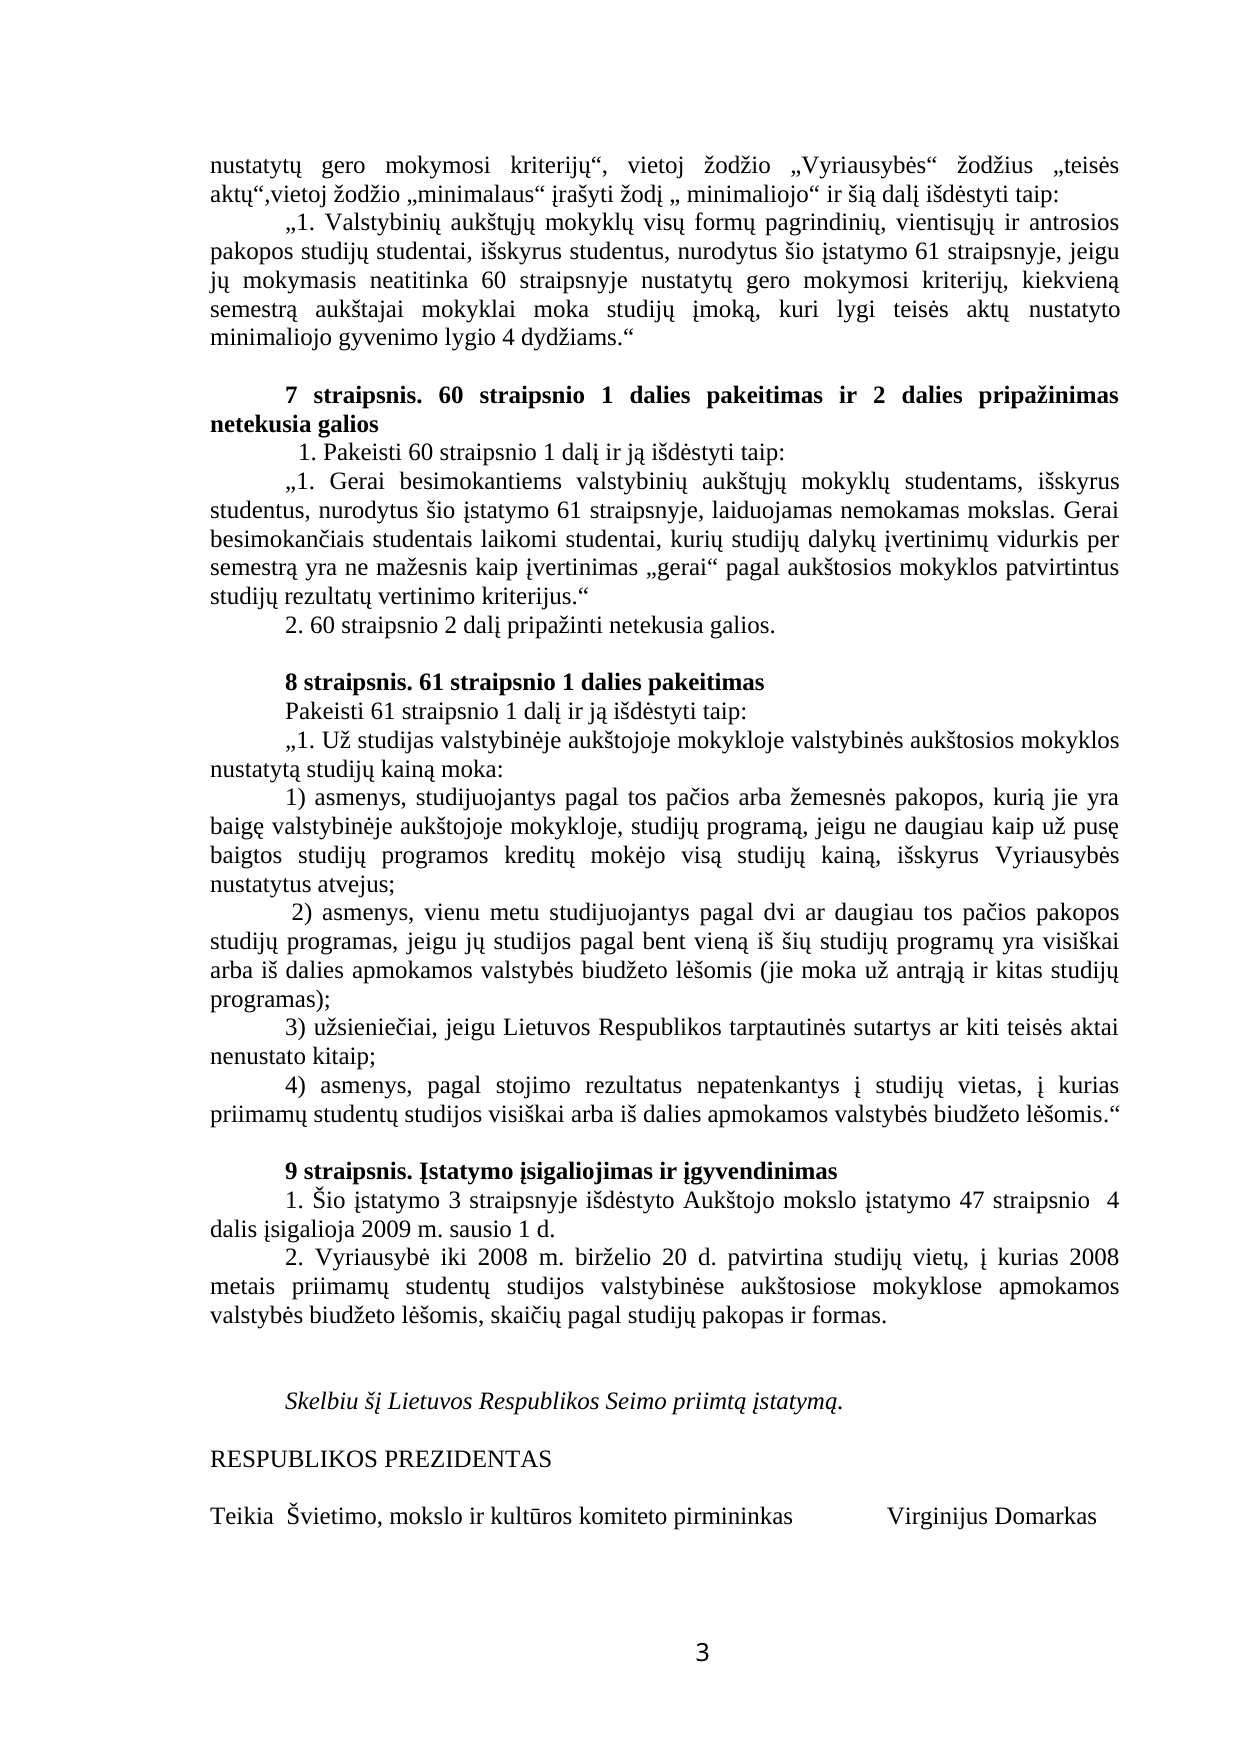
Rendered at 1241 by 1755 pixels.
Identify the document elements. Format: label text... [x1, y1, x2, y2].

text 2. Vyriausybė iki 2008 m. birželio 20 d. patvirtina studijų vietų, į kurias 2008 metais priimamų studentų studijos valstybinėse aukštosiose mokyklose apmokamos valstybės biudžeto lėšomis, skaičių pagal studijų pakopas ir formas. [210, 1242, 1120, 1329]
text 1) asmenys, studijuojantys pagal tos pačios arba žemesnės pakopos, kurią jie yra baigę valstybinėje aukštojoje mokykloje, studijų programą, jeigu ne daugiau kaip už pusę baigtos studijų programos kreditų mokėjo visą studijų kainą, išskyrus Vyriausybės nustatytus atvejus; [210, 782, 1120, 897]
text 2. 60 straipsnio 2 dalį pripažinti netekusia galios. [210, 610, 1120, 639]
text nustatytų gero mokymosi kriterijų“, vietoj žodžio „Vyriausybės“ žodžius „teisės aktų“,vietoj žodžio „minimalaus“ įrašyti žodį „ minimaliojo“ ir šią dalį išdėstyti taip: [210, 150, 1120, 207]
text „1. Už studijas valstybinėje aukštojoje mokykloje valstybinės aukštosios mokyklos nustatytą studijų kainą moka: [210, 725, 1120, 782]
text 7 straipsnis. 60 straipsnio 1 dalies pakeitimas ir 2 dalies pripažinimas netekusia galios [210, 380, 1120, 437]
text 4) asmenys, pagal stojimo rezultatus nepatenkantys į studijų vietas, į kurias priimamų studentų studijos visiškai arba iš dalies apmokamos valstybės biudžeto lėšomis.“ [210, 1070, 1120, 1127]
text RESPUBLIKOS PREZIDENTAS [210, 1444, 1120, 1472]
text 2) asmenys, vienu metu studijuojantys pagal dvi ar daugiau tos pačios pakopos studijų programas, jeigu jų studijos pagal bent vieną iš šių studijų programų yra visiškai arba iš dalies apmokamos valstybės biudžeto lėšomis (jie moka už antrąją ir kitas studijų programas); [210, 897, 1120, 1012]
text 1. Pakeisti 60 straipsnio 1 dalį ir ją išdėstyti taip: [210, 437, 1120, 466]
text Teikia Švietimo, mokslo ir kultūros komiteto pirmininkas Virginijus Domarkas [210, 1501, 1120, 1530]
text 3) užsieniečiai, jeigu Lietuvos Respublikos tarptautinės sutartys ar kiti teisės aktai nenustato kitaip; [210, 1012, 1120, 1070]
text 1. Šio įstatymo 3 straipsnyje išdėstyto Aukštojo mokslo įstatymo 47 straipsnio 4 dalis įsigalioja 2009 m. sausio 1 d. [210, 1185, 1120, 1242]
text 8 straipsnis. 61 straipsnio 1 dalies pakeitimas [210, 667, 1120, 696]
text Pakeisti 61 straipsnio 1 dalį ir ją išdėstyti taip: [210, 696, 1120, 725]
text 9 straipsnis. Įstatymo įsigaliojimas ir įgyvendinimas [210, 1156, 1120, 1185]
text „1. Valstybinių aukštųjų mokyklų visų formų pagrindinių, vientisųjų ir antrosios pakopos studijų studentai, išskyrus studentus, nurodytus šio įstatymo 61 straipsnyje, jeigu jų mokymasis neatitinka 60 straipsnyje nustatytų gero mokymosi kriterijų, kiekvieną semestrą aukštajai mokyklai moka studijų įmoką, kuri lygi teisės aktų nustatyto minimaliojo gyvenimo lygio 4 dydžiams.“ [210, 207, 1120, 351]
text Skelbiu šį Lietuvos Respublikos Seimo priimtą įstatymą. [210, 1386, 1120, 1415]
text „1. Gerai besimokantiems valstybinių aukštųjų mokyklų studentams, išskyrus studentus, nurodytus šio įstatymo 61 straipsnyje, laiduojamas nemokamas mokslas. Gerai besimokančiais studentais laikomi studentai, kurių studijų dalykų įvertinimų vidurkis per semestrą yra ne mažesnis kaip įvertinimas „gerai“ pagal aukštosios mokyklos patvirtintus studijų rezultatų vertinimo kriterijus.“ [210, 466, 1120, 610]
